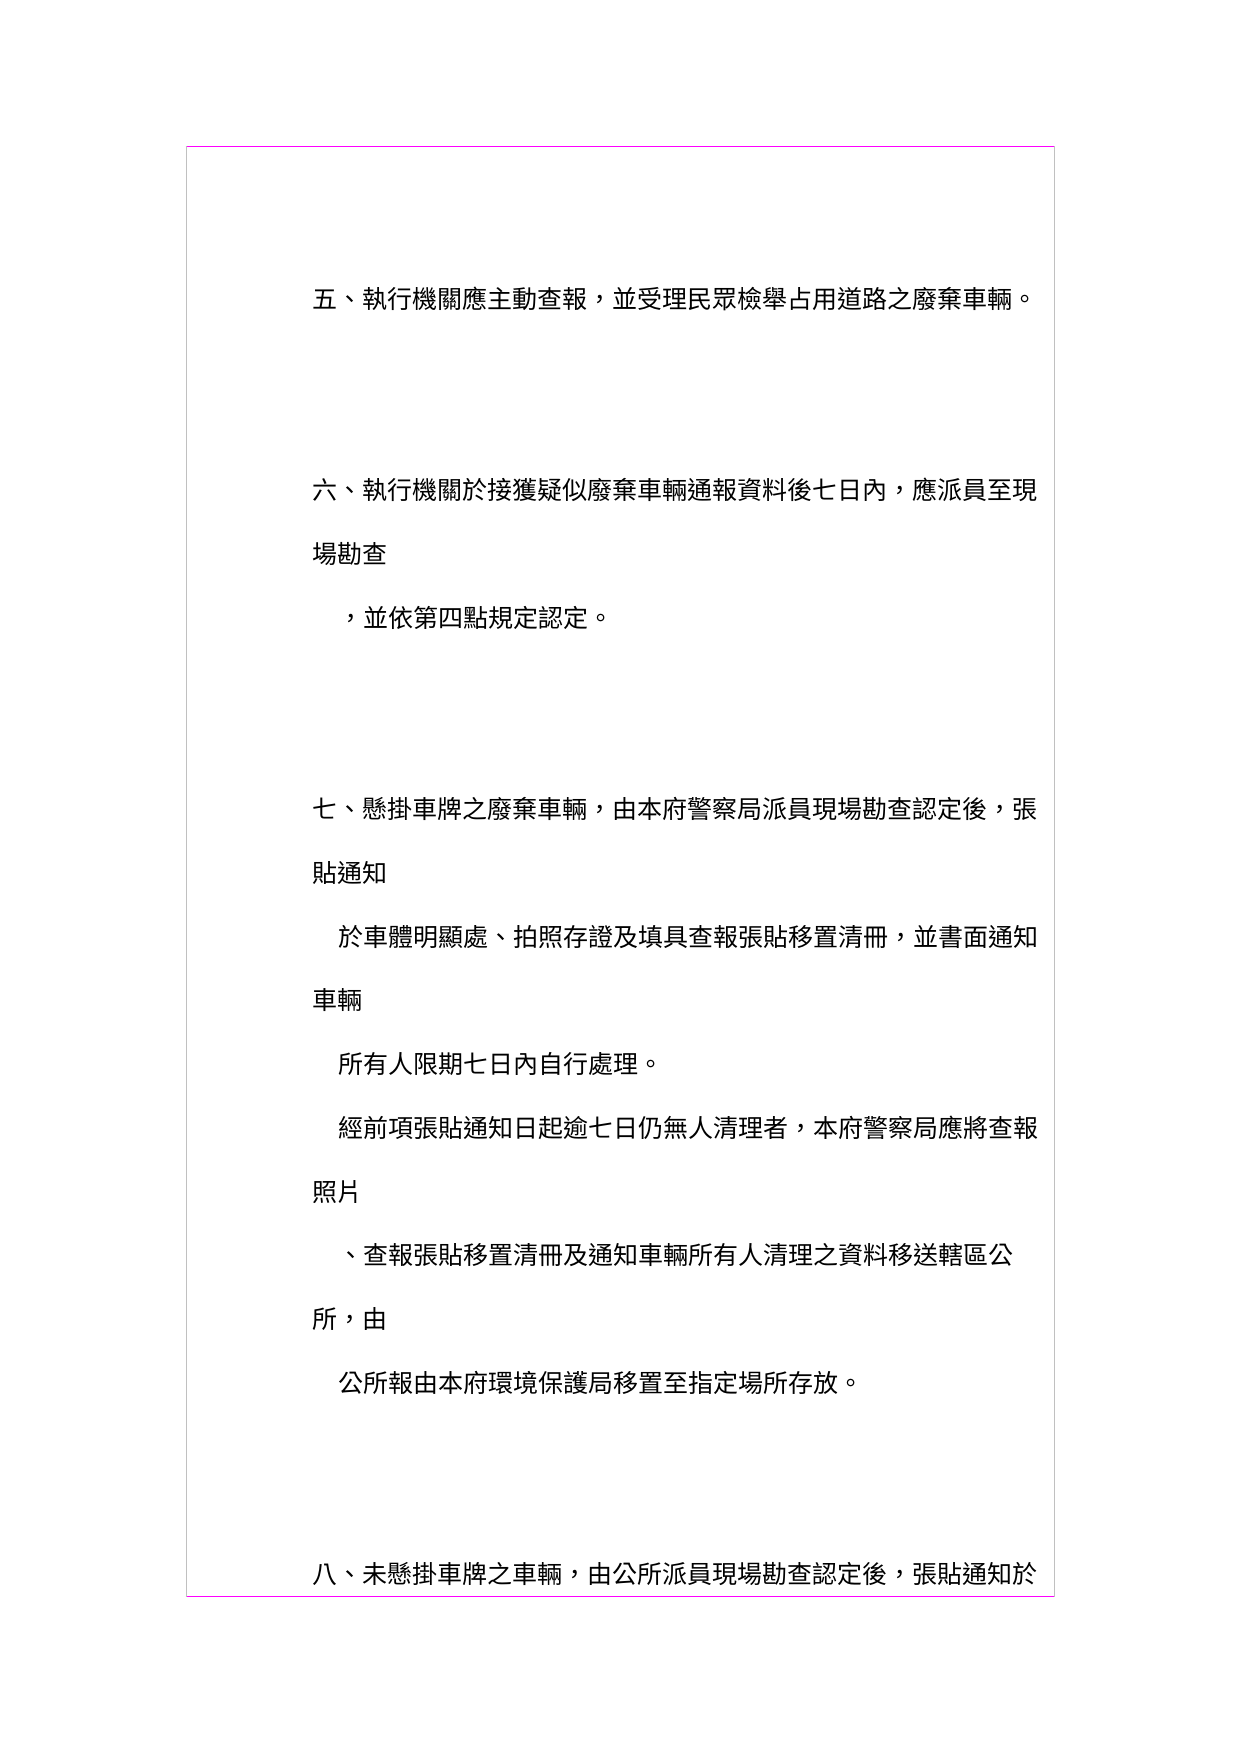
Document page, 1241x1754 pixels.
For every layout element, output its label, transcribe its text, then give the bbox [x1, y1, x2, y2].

table_cell [187, 147, 307, 1596]
table_cell 五、執行機關應主動查報，並受理民眾檢舉占用道路之廢棄車輛。 六、執行機關於接獲疑似廢棄車輛通報資料後七日內，應派員至現場勘查 ，並依第四點規定認定。 七、懸掛車牌之廢棄車輛，由本府警察局派員現場勘查認定後，張貼通知 於車體明顯處、拍照存證及填具查報張貼移置清冊，並書面通知車輛 所有人限期七日內自行處理。 經前項張貼通知日起逾七日仍無人清理者，本府警察局應將查報照片 、查報張貼移置清冊及通知車輛所有人清理之資料移送轄區公所，由 公所報由本府環境保護局移置至指定場所存放。 八、未懸掛車牌之車輛，由公所派員現場勘查認定後，張貼通知於 [307, 147, 1054, 1596]
